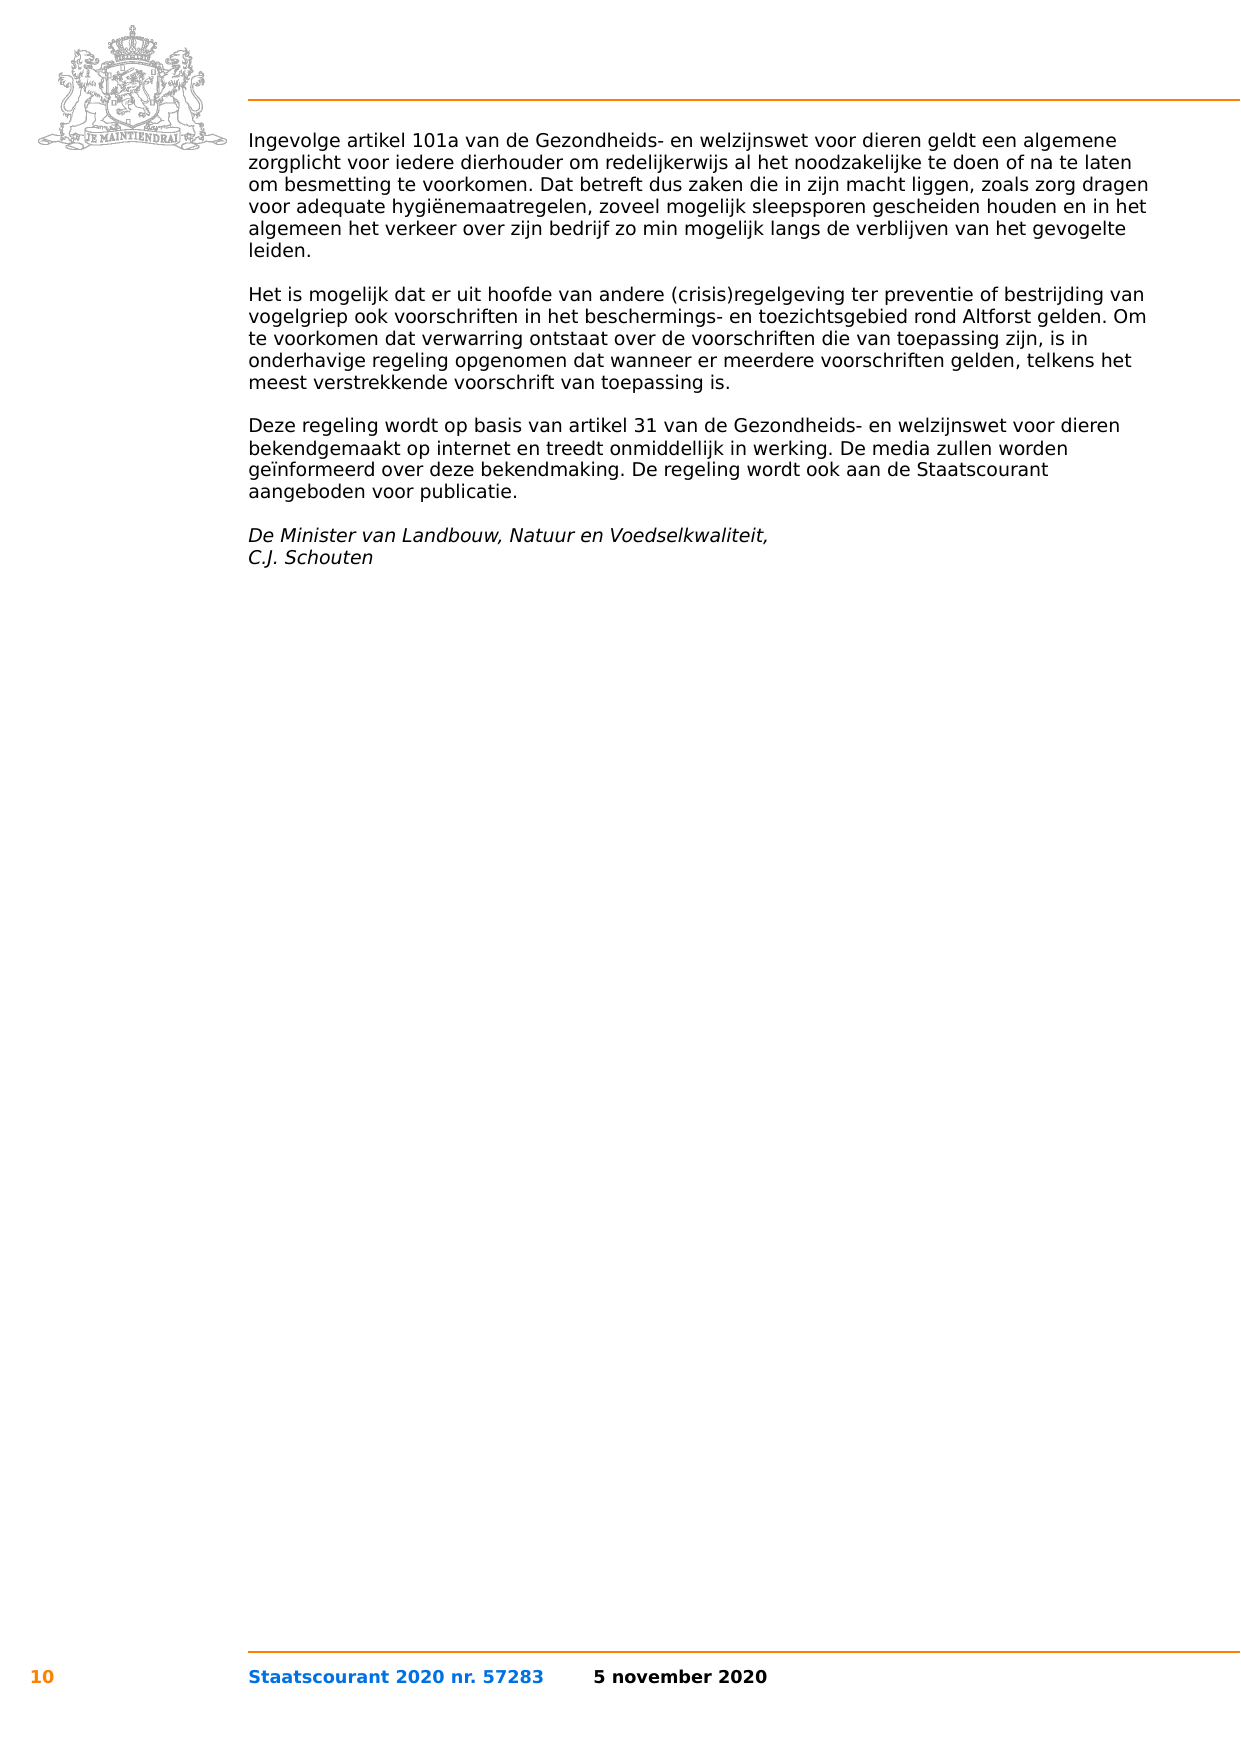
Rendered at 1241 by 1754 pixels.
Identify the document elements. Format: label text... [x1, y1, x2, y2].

text Het is mogelijk dat er uit hoofde van andere (crisis)regelgeving ter preventie of bestrijding van vogelgriep ook voorschriften in het beschermings- en toezichtsgebied rond Altforst gelden. Om te voorkomen dat verwarring ontstaat over de voorschriften die van toepassing zijn, is in onderhavige regeling opgenomen dat wanneer er meerdere voorschriften gelden, telkens het meest verstrekkende voorschrift van toepassing is. [248, 284, 1163, 393]
text De Minister van Landbouw, Natuur en Voedselkwaliteit, C.J. Schouten [248, 525, 1163, 569]
text Deze regeling wordt op basis van artikel 31 van de Gezondheids- en welzijnswet voor dieren bekendgemaakt op internet en treedt onmiddellijk in werking. De media zullen worden geïnformeerd over deze bekendmaking. De regeling wordt ook aan de Staatscourant aangeboden voor publicatie. [248, 415, 1163, 503]
text Ingevolge artikel 101a van de Gezondheids- en welzijnswet voor dieren geldt een algemene zorgplicht voor iedere dierhouder om redelijkerwijs al het noodzakelijke te doen of na te laten om besmetting te voorkomen. Dat betreft dus zaken die in zijn macht liggen, zoals zorg dragen voor adequate hygiënemaatregelen, zoveel mogelijk sleepsporen gescheiden houden en in het algemeen het verkeer over zijn bedrijf zo min mogelijk langs de verblijven van het gevogelte leiden. [248, 130, 1163, 262]
picture [38, 25, 227, 150]
